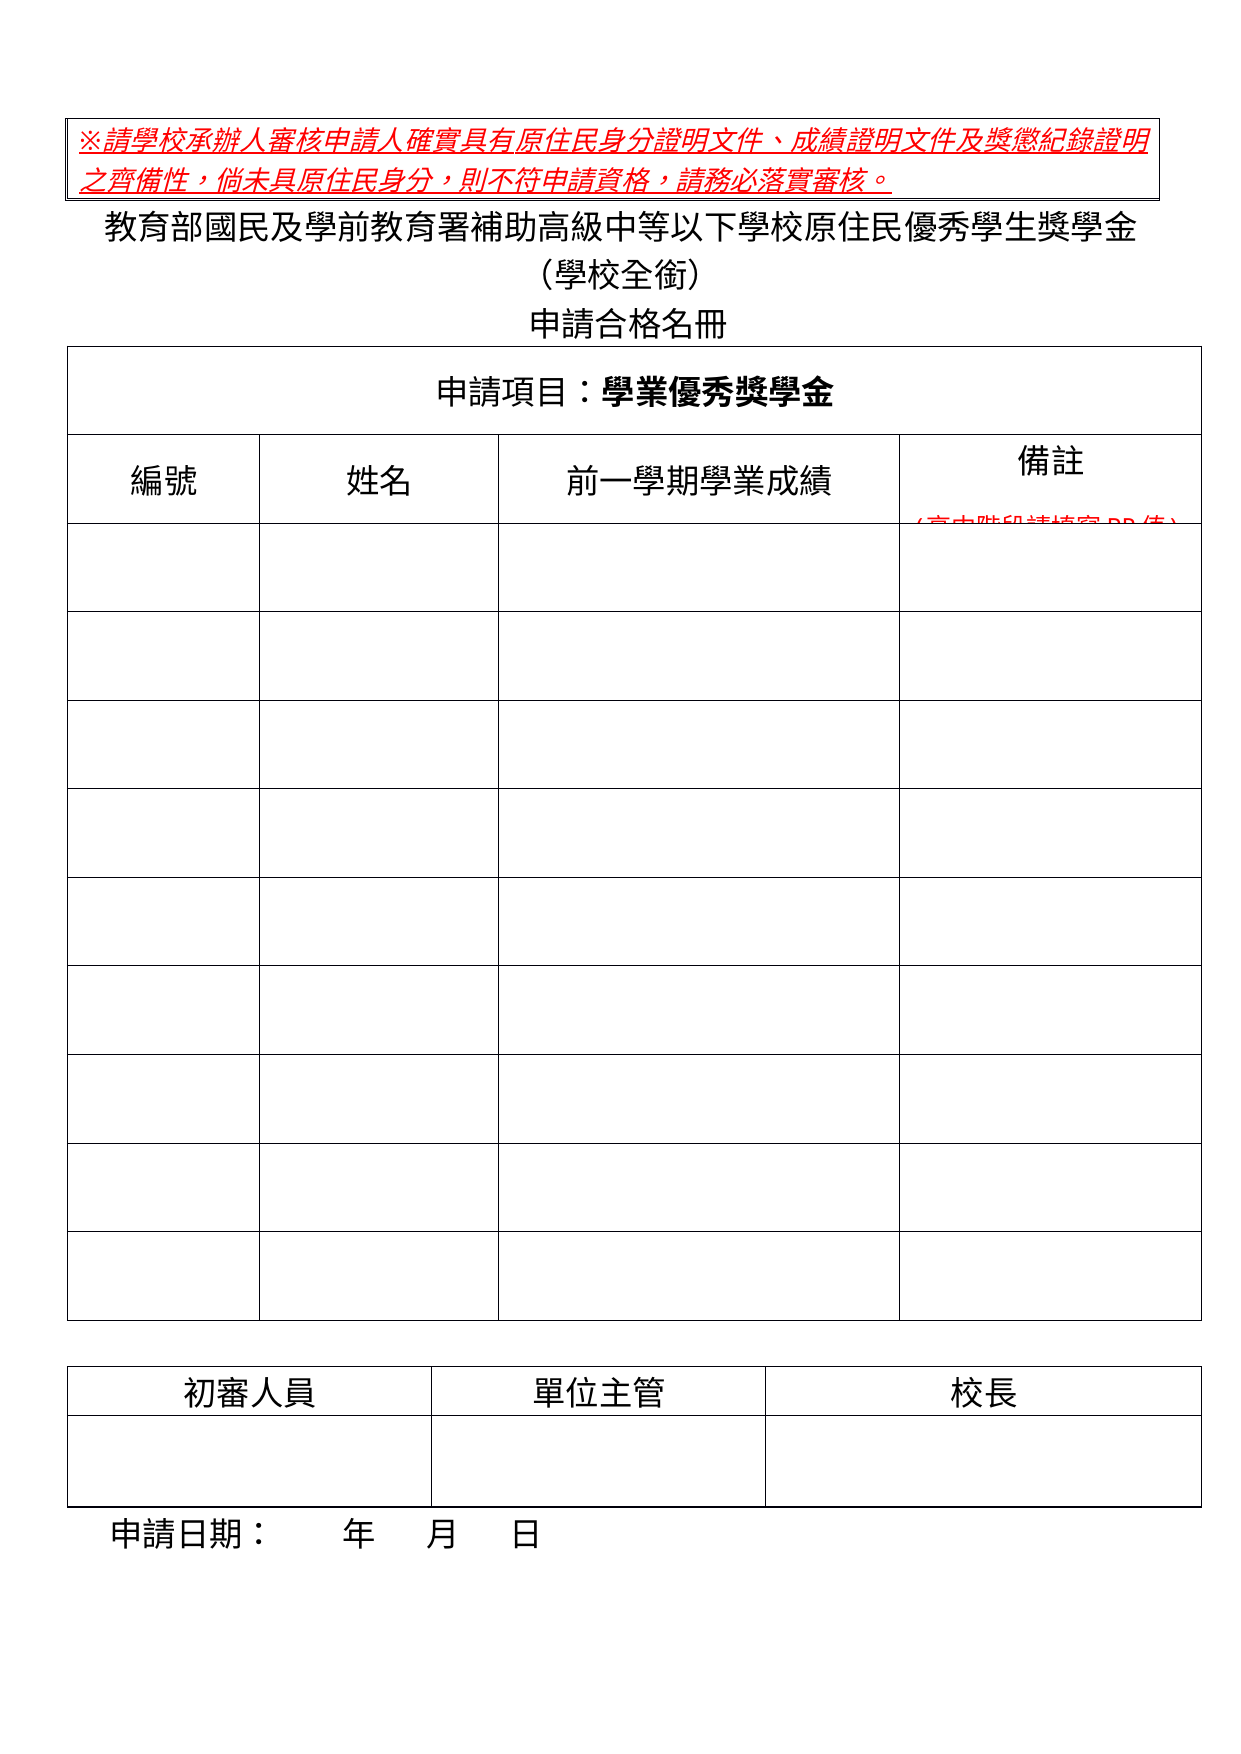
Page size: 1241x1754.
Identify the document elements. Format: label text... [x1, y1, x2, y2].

table_cell 備註 (高中階段請填寫PR值) 全文完 [900, 435, 1201, 523]
table_header 單位主管 [432, 1367, 765, 1415]
table_cell [68, 878, 259, 965]
table_cell [68, 1416, 431, 1506]
table_cell [900, 524, 1201, 611]
table_cell [260, 1055, 498, 1142]
text 申請日期： 年 月 日 [109, 1508, 1146, 1556]
table_header 校長 [766, 1367, 1201, 1415]
table_cell [68, 1232, 259, 1319]
table_cell [900, 1144, 1201, 1231]
table_cell [260, 524, 498, 611]
table_cell [499, 966, 899, 1054]
text 教育部國民及學前教育署補助高級中等以下學校原住民優秀學生獎學金 [95, 201, 1146, 249]
table_cell [260, 789, 498, 877]
table_cell [766, 1416, 1201, 1506]
table_cell [499, 1055, 899, 1142]
table_cell [68, 524, 259, 611]
table_header 申請項目：學業優秀獎學金 [68, 347, 1201, 434]
table_cell [68, 612, 259, 700]
table_cell [499, 701, 899, 788]
table_cell [900, 789, 1201, 877]
table_cell [499, 789, 899, 877]
text 申請合格名冊 [109, 297, 1146, 346]
table_cell 姓名 [260, 435, 498, 523]
table_cell [68, 1144, 259, 1231]
table_cell [260, 966, 498, 1054]
table_cell [499, 524, 899, 611]
table_cell [499, 1232, 899, 1319]
table_cell ※請學校承辦人審核申請人確實具有原住民身分證明文件、成績證明文件及獎懲紀錄證明之齊備性，倘未具原住民身分，則不符申請資格，請務必落實審核。 [68, 119, 1159, 198]
table_cell [900, 612, 1201, 700]
table_cell [68, 1055, 259, 1142]
table_cell [260, 612, 498, 700]
table_cell [68, 789, 259, 877]
table_cell [432, 1416, 765, 1506]
table_cell [499, 1144, 899, 1231]
table_cell [900, 878, 1201, 965]
table_cell [260, 1232, 498, 1319]
text （學校全銜） [95, 249, 1146, 297]
table_cell [260, 701, 498, 788]
table_cell [499, 878, 899, 965]
table_cell [900, 1232, 1201, 1319]
table_cell 編號 [68, 435, 259, 523]
table_cell 前一學期學業成績 [499, 435, 899, 523]
table_header 初審人員 [68, 1367, 431, 1415]
table_cell [260, 878, 498, 965]
table_cell [68, 701, 259, 788]
table_cell [260, 1144, 498, 1231]
table_cell [499, 612, 899, 700]
table_cell [68, 966, 259, 1054]
table_cell [900, 966, 1201, 1054]
table_cell [900, 1055, 1201, 1142]
table_cell [900, 701, 1201, 788]
